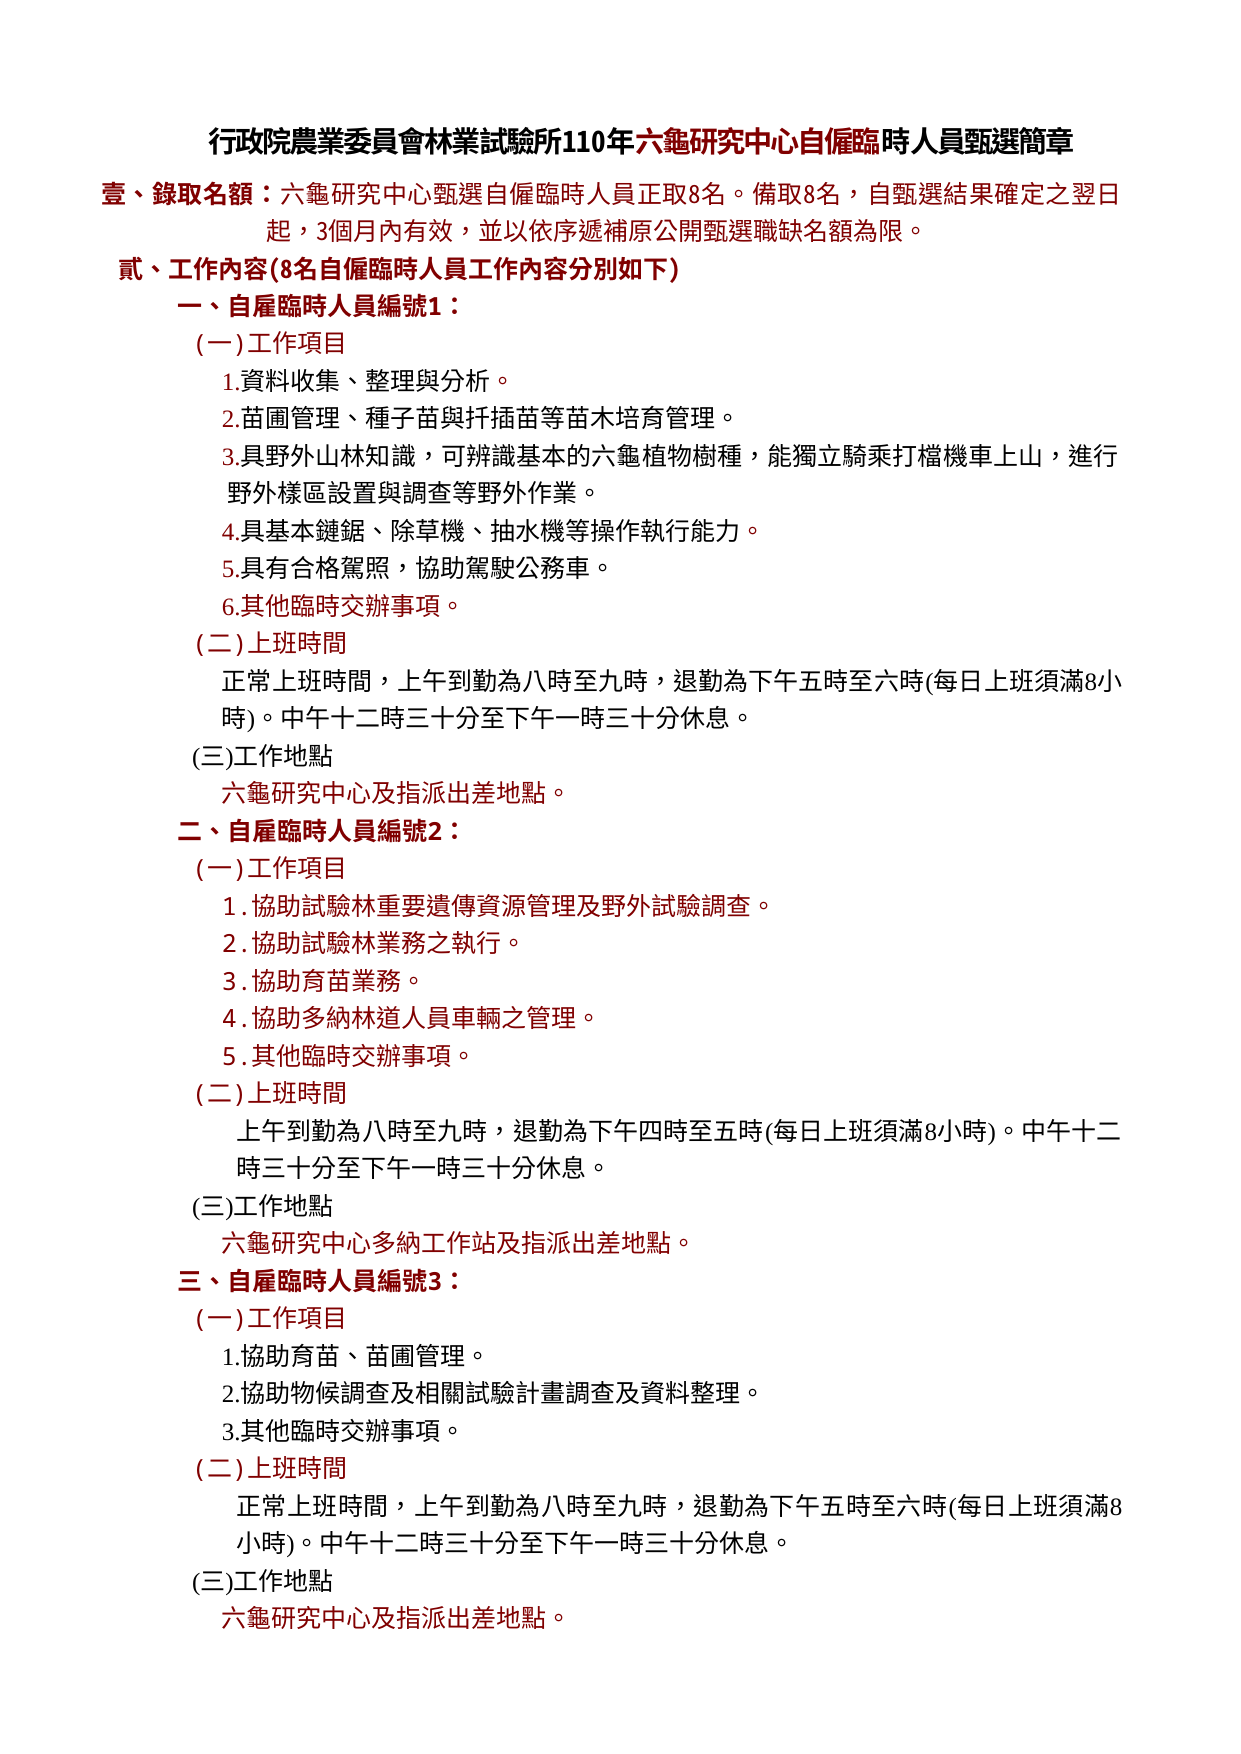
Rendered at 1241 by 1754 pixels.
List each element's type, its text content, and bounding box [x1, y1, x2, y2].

text 一、自雇臨時人員編號1： [177, 285, 1122, 323]
text 正常上班時間，上午到勤為八時至九時，退勤為下午五時至六時(每日上班須滿8小時)。中午十二時三十分至下午一時三十分休息。 [236, 1485, 1122, 1560]
text 5.具有合格駕照，協助駕駛公務車。 [222, 548, 1122, 585]
text 2.苗圃管理、種子苗與扦插苗等苗木培育管理。 [222, 398, 1122, 435]
text 1.協助育苗、苗圃管理。 [222, 1335, 1122, 1373]
text 3.協助育苗業務。 [222, 960, 1122, 998]
text 1.協助試驗林重要遺傳資源管理及野外試驗調查。 [222, 885, 1122, 923]
text (三)工作地點 [118, 1185, 1122, 1223]
text (一)工作項目 [192, 848, 1122, 885]
text 6.其他臨時交辦事項。 [222, 585, 1122, 623]
text 2.協助試驗林業務之執行。 [222, 923, 1122, 960]
text (二)上班時間 [118, 1448, 1122, 1485]
text 4.協助多納林道人員車輛之管理。 [222, 998, 1122, 1035]
text (一)工作項目 [192, 1298, 1122, 1335]
text 二、自雇臨時人員編號2： [177, 810, 1122, 848]
text 3.具野外山林知識，可辨識基本的六龜植物樹種，能獨立騎乘打檔機車上山，進行野外樣區設置與調查等野外作業。 [222, 435, 1122, 510]
text 4.具基本鏈鋸、除草機、抽水機等操作執行能力。 [222, 510, 1122, 548]
text 貳、工作內容(8名自僱臨時人員工作內容分別如下) [118, 248, 1166, 285]
text 1.資料收集、整理與分析。 [222, 360, 1122, 398]
text (三)工作地點 [118, 735, 1122, 773]
text 2.協助物候調查及相關試驗計畫調查及資料整理。 [222, 1373, 1122, 1410]
text (二)上班時間 [118, 1073, 1122, 1110]
text 六龜研究中心多納工作站及指派出差地點。 [118, 1223, 1122, 1260]
text 3.其他臨時交辦事項。 [222, 1410, 1122, 1448]
text 行政院農業委員會林業試驗所110年六龜研究中心自僱臨時人員甄選簡章 [118, 118, 1166, 160]
text 5.其他臨時交辦事項。 [222, 1035, 1122, 1073]
text (一)工作項目 [192, 323, 1122, 360]
text 六龜研究中心及指派出差地點。 [118, 773, 1122, 810]
text 三、自雇臨時人員編號3： [177, 1260, 1122, 1298]
text 上午到勤為八時至九時，退勤為下午四時至五時(每日上班須滿8小時)。中午十二時三十分至下午一時三十分休息。 [236, 1110, 1122, 1185]
text (二)上班時間 [192, 623, 1122, 660]
text 正常上班時間，上午到勤為八時至九時，退勤為下午五時至六時(每日上班須滿8小時)。中午十二時三十分至下午一時三十分休息。 [222, 660, 1122, 735]
text 壹、錄取名額：六龜研究中心甄選自僱臨時人員正取8名。備取8名，自甄選結果確定之翌日起，3個月內有效，並以依序遞補原公開甄選職缺名額為限。 [101, 173, 1122, 248]
text 六龜研究中心及指派出差地點。 [118, 1598, 1122, 1635]
text (三)工作地點 [118, 1560, 1122, 1598]
